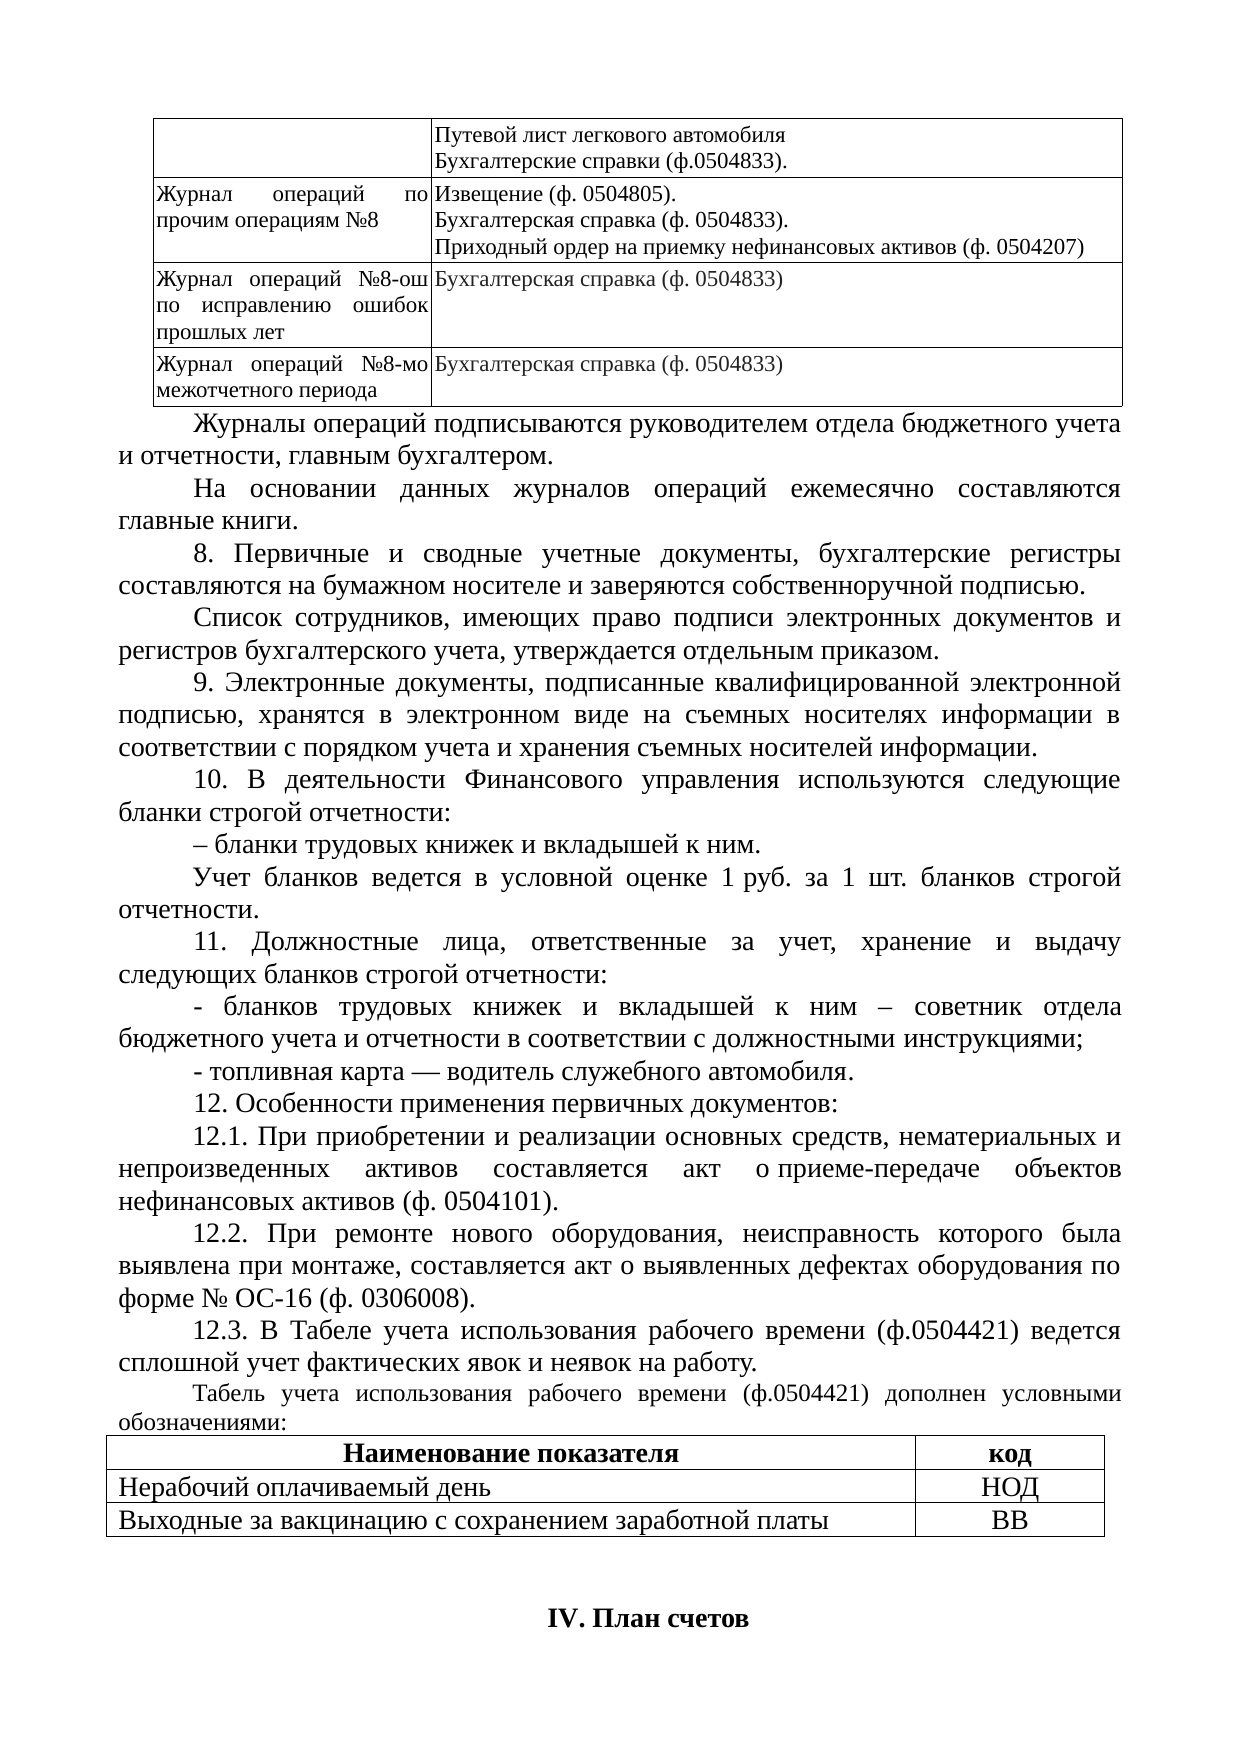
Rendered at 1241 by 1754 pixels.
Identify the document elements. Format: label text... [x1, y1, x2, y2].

table_cell Журнал операций №8-мо межотчетного периода [154, 348, 431, 406]
text - топливная карта — водитель служебного автомобиля. [118, 1054, 1122, 1086]
text IV. План счетов [118, 1602, 1122, 1634]
text Список сотрудников, имеющих право подписи электронных документов и регистров бухгалтерского учета, утверждается отдельным приказом. [118, 600, 1122, 665]
table_cell Извещение (ф. 0504805). Бухгалтерская справка (ф. 0504833). Приходный ордер на приемку нефинансовых активов (ф. 0504207) [432, 178, 1122, 262]
text 12.1. При приобретении и реализации основных средств, нематериальных и непроизведенных активов составляется акт о приеме-передаче объектов нефинансовых активов (ф. 0504101). [118, 1119, 1122, 1216]
text На основании данных журналов операций ежемесячно составляются главные книги. [118, 471, 1122, 536]
text 10. В деятельности Финансового управления используются следующие бланки строгой отчетности: [118, 762, 1122, 827]
table_cell Бухгалтерская справка (ф. 0504833) [432, 263, 1122, 347]
table_cell Путевой лист легкового автомобиля Бухгалтерские справки (ф.0504833). [432, 119, 1122, 177]
text 12.2. При ремонте нового оборудования, неисправность которого была выявлена при монтаже, составляется акт о выявленных дефектах оборудования по форме № ОС-16 (ф. 0306008). [118, 1216, 1122, 1313]
text 9. Электронные документы, подписанные квалифицированной электронной подписью, хранятся в электронном виде на съемных носителях информации в соответствии с порядком учета и хранения съемных носителей информации. [118, 665, 1122, 762]
table_cell ВВ [916, 1503, 1104, 1536]
text Табель учета использования рабочего времени (ф.0504421) дополнен условными обозначениями: [118, 1378, 1122, 1435]
text 12. Особенности применения первичных документов: [118, 1086, 1122, 1119]
table_header Наименование показателя [107, 1436, 915, 1469]
text – бланки трудовых книжек и вкладышей к ним. [118, 827, 1122, 859]
table_cell Журнал операций по прочим операциям №8 [154, 178, 431, 262]
text Журналы операций подписываются руководителем отдела бюджетного учета и отчетности, главным бухгалтером. [118, 406, 1122, 471]
table_header код [916, 1436, 1104, 1469]
text 12.3. В Табеле учета использования рабочего времени (ф.0504421) ведется сплошной учет фактических явок и неявок на работу. [118, 1313, 1122, 1378]
text - бланков трудовых книжек и вкладышей к ним – советник отдела бюджетного учета и отчетности в соответствии с должностными инструкциями; [118, 989, 1122, 1054]
table_cell Выходные за вакцинацию с сохранением заработной платы [107, 1503, 915, 1536]
table_cell [154, 119, 431, 177]
table_cell Бухгалтерская справка (ф. 0504833) [432, 348, 1122, 406]
text 11. Должностные лица, ответственные за учет, хранение и выдачу следующих бланков строгой отчетности: [118, 924, 1122, 989]
table_cell Журнал операций №8-ош по исправлению ошибок прошлых лет [154, 263, 431, 347]
table_cell НОД [916, 1470, 1104, 1502]
text Учет бланков ведется в условной оценке 1 руб. за 1 шт. бланков строгой отчетности. [118, 859, 1122, 924]
table_cell Нерабочий оплачиваемый день [107, 1470, 915, 1502]
text 8. Первичные и сводные учетные документы, бухгалтерские регистры составляются на бумажном носителе и заверяются собственноручной подписью. [118, 536, 1122, 600]
